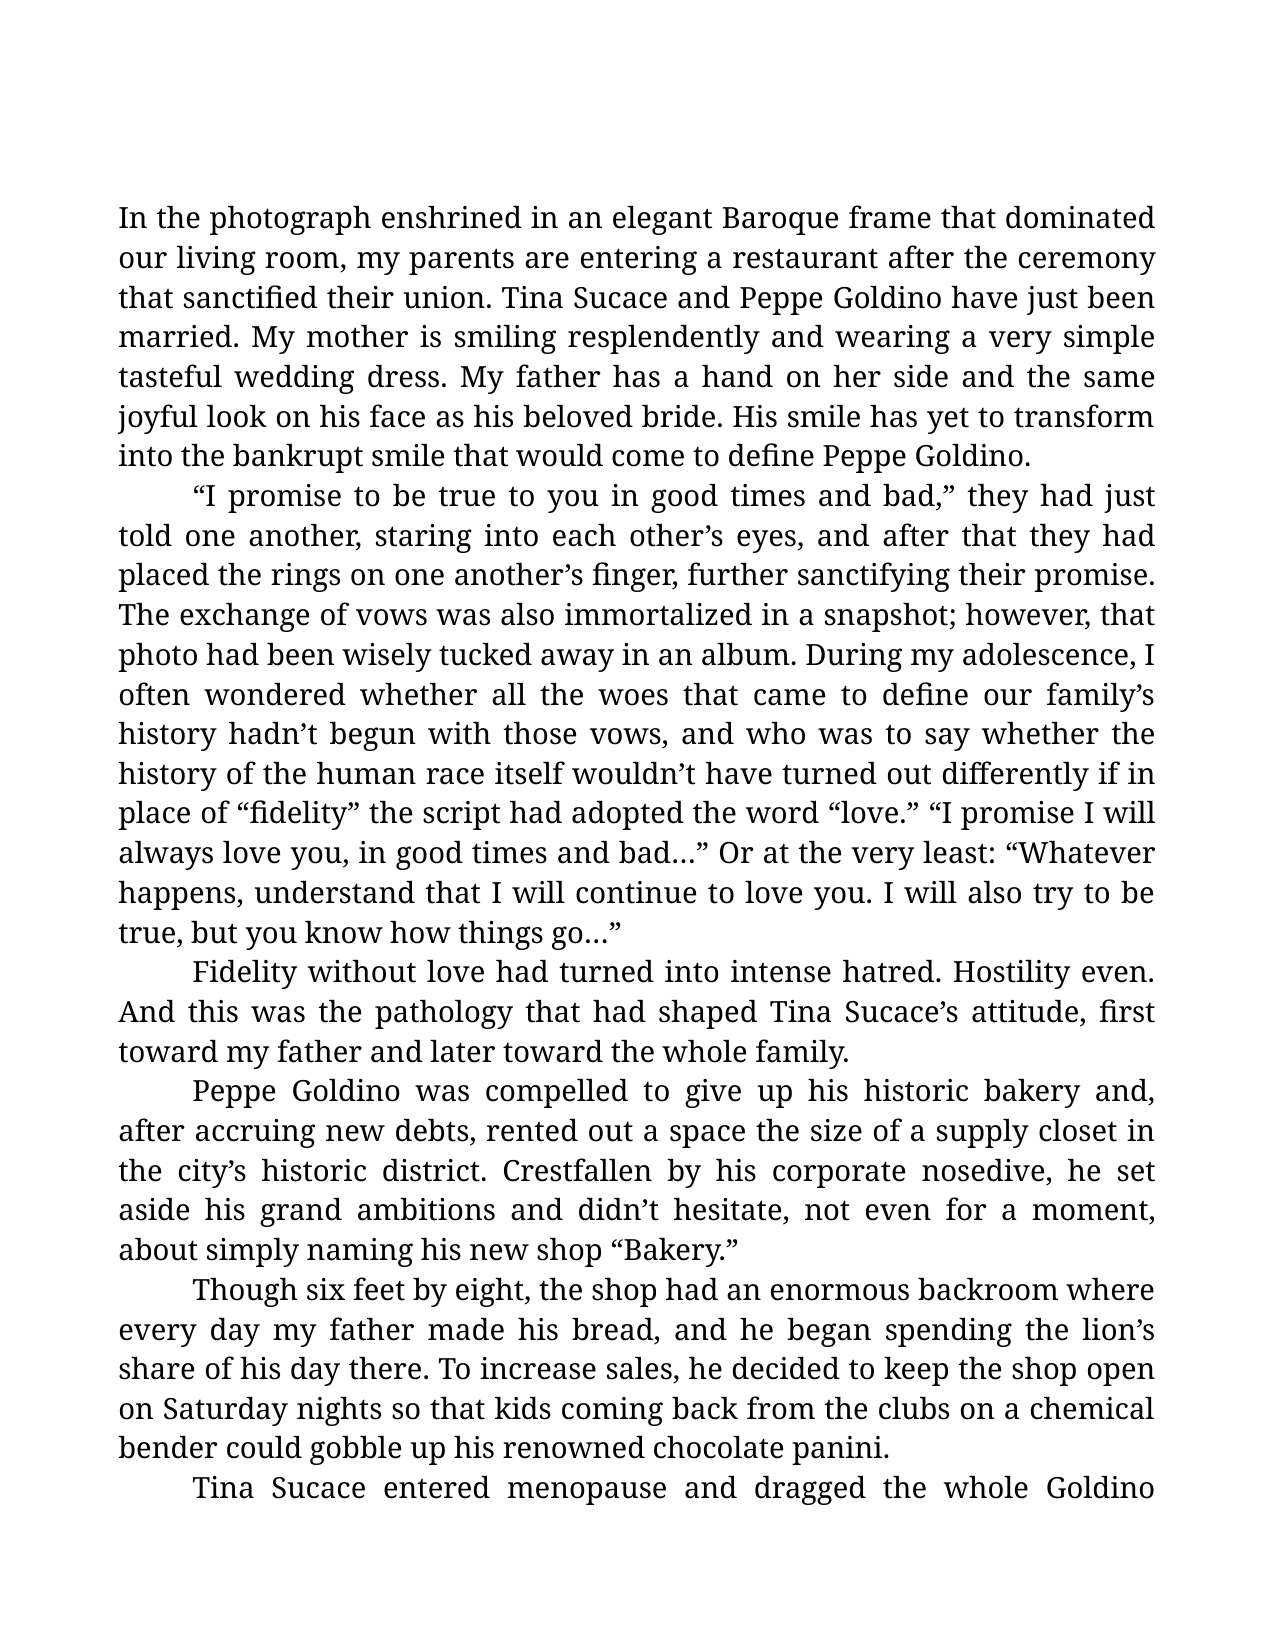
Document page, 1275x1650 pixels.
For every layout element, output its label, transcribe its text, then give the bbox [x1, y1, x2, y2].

text “I promise to be true to you in good times and bad,” they had just told one another, staring into each other’s eyes, and after that they had placed the rings on one another’s finger, further sanctifying their promise. The exchange of vows was also immortalized in a snapshot; however, that photo had been wisely tucked away in an album. During my adolescence, I often wondered whether all the woes that came to define our family’s history hadn’t begun with those vows, and who was to say whether the history of the human race itself wouldn’t have turned out differently if in place of “fidelity” the script had adopted the word “love.” “I promise I will always love you, in good times and bad…” Or at the very least: “Whatever happens, understand that I will continue to love you. I will also try to be true, but you know how things go…” [118, 475, 1157, 952]
text Peppe Goldino was compelled to give up his historic bakery and, after accruing new debts, rented out a space the size of a supply closet in the city’s historic district. Crestfallen by his corporate nosedive, he set aside his grand ambitions and didn’t hesitate, not even for a moment, about simply naming his new shop “Bakery.” [118, 1071, 1157, 1269]
text In the photograph enshrined in an elegant Baroque frame that dominated our living room, my parents are entering a restaurant after the ceremony that sanctified their union. Tina Sucace and Peppe Goldino have just been married. My mother is smiling resplendently and wearing a very simple tasteful wedding dress. My father has a hand on her side and the same joyful look on his face as his beloved bride. His smile has yet to transform into the bankrupt smile that would come to define Peppe Goldino. [118, 197, 1157, 475]
text Tina Sucace entered menopause and dragged the whole Goldino [118, 1467, 1157, 1507]
text Though six feet by eight, the shop had an enormous backroom where every day my father made his bread, and he began spending the lion’s share of his day there. To increase sales, he decided to keep the shop open on Saturday nights so that kids coming back from the clubs on a chemical bender could gobble up his renowned chocolate panini. [118, 1269, 1157, 1467]
text Fidelity without love had turned into intense hatred. Hostility even. And this was the pathology that had shaped Tina Sucace’s attitude, first toward my father and later toward the whole family. [118, 952, 1157, 1071]
